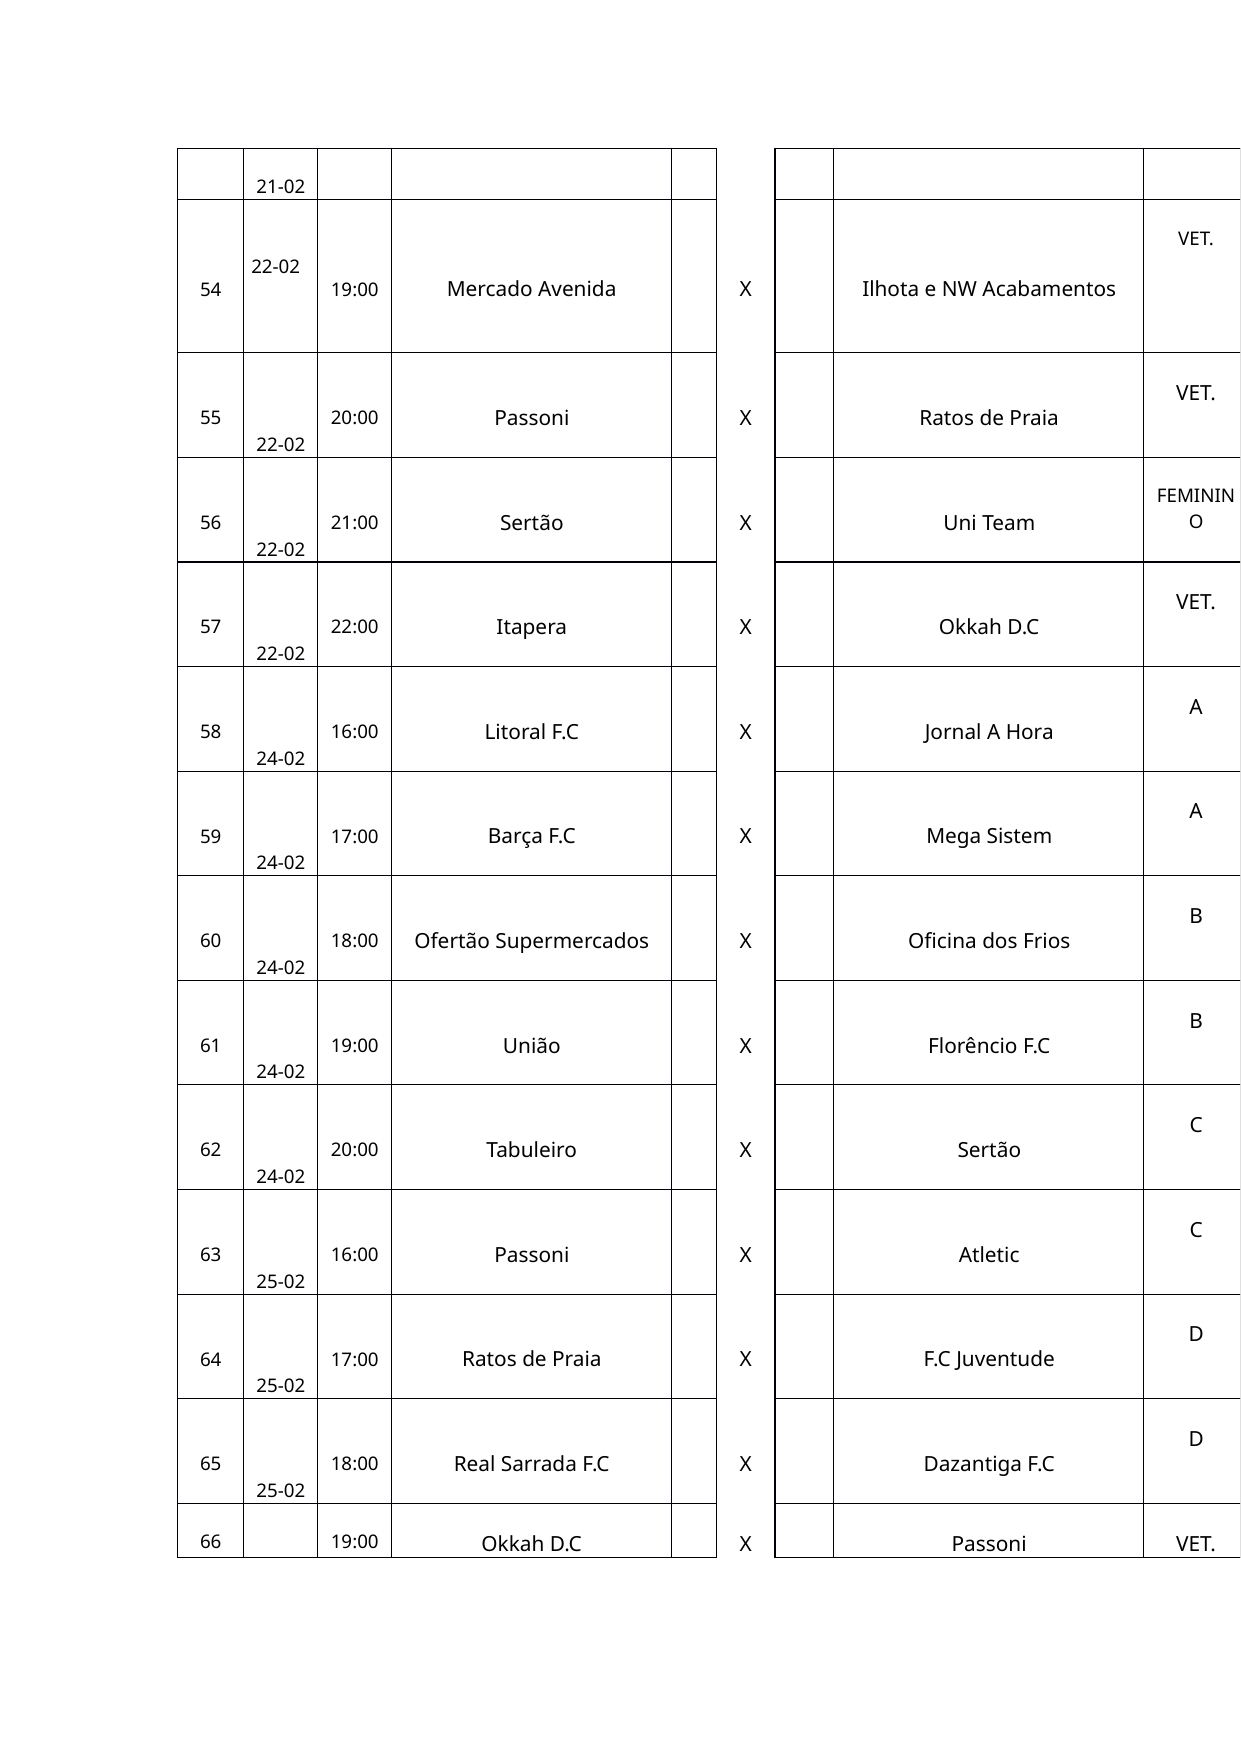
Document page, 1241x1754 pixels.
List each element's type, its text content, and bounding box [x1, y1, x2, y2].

table_cell FEMININO [1144, 458, 1240, 561]
table_cell 19:00 [318, 200, 391, 352]
table_cell X [717, 1503, 774, 1557]
table_cell [672, 667, 716, 771]
table_cell Passoni [392, 353, 671, 457]
table_cell 62 [178, 1085, 243, 1189]
table_cell [392, 149, 671, 199]
table_cell Dazantiga F.C [834, 1399, 1143, 1503]
table_cell 56 [178, 458, 243, 561]
table_cell 64 [178, 1295, 243, 1398]
table_cell [672, 1085, 716, 1189]
table_cell X [717, 1084, 774, 1189]
table_cell [776, 1399, 833, 1503]
table_cell 57 [178, 563, 243, 666]
table_cell Florêncio F.C [834, 981, 1143, 1084]
table_cell 61 [178, 981, 243, 1084]
table_cell X [717, 352, 774, 457]
table_cell [776, 353, 833, 457]
table_cell X [717, 1189, 774, 1293]
table_cell [776, 772, 833, 875]
table_cell 65 [178, 1399, 243, 1503]
table_cell 16:00 [318, 667, 391, 771]
table_cell [318, 149, 391, 199]
table_cell VET. [1144, 200, 1240, 352]
table_cell X [717, 1294, 774, 1398]
table_cell C [1144, 1190, 1240, 1293]
table_cell [672, 876, 716, 980]
table_cell X [717, 980, 774, 1084]
table_cell 22-02 [244, 200, 317, 352]
table_cell VET. [1144, 353, 1240, 457]
table_cell VET. [1144, 1504, 1240, 1557]
table_cell [244, 1504, 317, 1557]
table_cell 24-02 [244, 772, 317, 875]
table_cell Itapera [392, 563, 671, 666]
table_cell [1144, 149, 1240, 199]
table_cell [672, 1295, 716, 1398]
table_cell Ofertão Supermercados [392, 876, 671, 980]
table_cell C [1144, 1085, 1240, 1189]
table_cell 58 [178, 667, 243, 771]
table_cell 24-02 [244, 1085, 317, 1189]
table_cell 17:00 [318, 772, 391, 875]
table_cell [776, 563, 833, 666]
table_cell X [717, 771, 774, 875]
table_cell 22-02 [244, 563, 317, 666]
table_cell 59 [178, 772, 243, 875]
table_cell [776, 1504, 833, 1557]
table_cell A [1144, 772, 1240, 875]
table_cell [776, 200, 833, 352]
table_cell 18:00 [318, 876, 391, 980]
table_cell 16:00 [318, 1190, 391, 1293]
table_cell [672, 1190, 716, 1293]
table_cell 60 [178, 876, 243, 980]
table_cell 21-02 [244, 149, 317, 199]
table_cell VET. [1144, 563, 1240, 666]
table_cell 19:00 [318, 981, 391, 1084]
table_cell B [1144, 981, 1240, 1084]
table_cell [776, 981, 833, 1084]
table_cell X [717, 561, 774, 666]
table_cell 63 [178, 1190, 243, 1293]
table_cell Ratos de Praia [834, 353, 1143, 457]
table_cell [672, 1504, 716, 1557]
table_cell 24-02 [244, 667, 317, 771]
table_cell Oficina dos Frios [834, 876, 1143, 980]
table_cell Sertão [392, 458, 671, 561]
table_cell B [1144, 876, 1240, 980]
table_cell 24-02 [244, 981, 317, 1084]
table_cell [776, 149, 833, 199]
table_cell Sertão [834, 1085, 1143, 1189]
table_cell 18:00 [318, 1399, 391, 1503]
table_cell 25-02 [244, 1190, 317, 1293]
table_cell Tabuleiro [392, 1085, 671, 1189]
table_cell Atletic [834, 1190, 1143, 1293]
table_cell Jornal A Hora [834, 667, 1143, 771]
table_cell [717, 148, 774, 199]
table_cell Real Sarrada F.C [392, 1399, 671, 1503]
table_cell D [1144, 1399, 1240, 1503]
table_cell [672, 353, 716, 457]
table_cell Ilhota e NW Acabamentos [834, 200, 1143, 352]
table_cell Okkah D.C [392, 1504, 671, 1557]
table_cell X [717, 1398, 774, 1503]
table_cell [834, 149, 1143, 199]
table_cell Mercado Avenida [392, 200, 671, 352]
table_cell [672, 772, 716, 875]
table_cell 17:00 [318, 1295, 391, 1398]
table_cell Mega Sistem [834, 772, 1143, 875]
table_cell Uni Team [834, 458, 1143, 561]
table_cell [776, 1085, 833, 1189]
table_cell 19:00 [318, 1504, 391, 1557]
table_cell [672, 200, 716, 352]
table_cell X [717, 199, 774, 352]
table_cell 66 [178, 1504, 243, 1557]
table_cell A [1144, 667, 1240, 771]
table_cell Okkah D.C [834, 563, 1143, 666]
table_cell 21:00 [318, 458, 391, 561]
table_cell Passoni [834, 1504, 1143, 1557]
table_cell X [717, 875, 774, 980]
table_cell [776, 1295, 833, 1398]
table_cell Litoral F.C [392, 667, 671, 771]
table_cell [672, 563, 716, 666]
table_cell X [717, 666, 774, 771]
table_cell 25-02 [244, 1295, 317, 1398]
table_cell [672, 1399, 716, 1503]
table_cell Ratos de Praia [392, 1295, 671, 1398]
table_cell 20:00 [318, 353, 391, 457]
table_cell 54 [178, 200, 243, 352]
table_cell 24-02 [244, 876, 317, 980]
table_cell 25-02 [244, 1399, 317, 1503]
table_cell 20:00 [318, 1085, 391, 1189]
table_cell [776, 458, 833, 561]
table_cell [776, 667, 833, 771]
table_cell [672, 149, 716, 199]
table_cell 22:00 [318, 563, 391, 666]
table_cell 22-02 [244, 353, 317, 457]
table_cell [776, 1190, 833, 1293]
table_cell [178, 149, 243, 199]
table_cell União [392, 981, 671, 1084]
table_cell [672, 458, 716, 561]
table_cell [776, 876, 833, 980]
table_cell D [1144, 1295, 1240, 1398]
table_cell Barça F.C [392, 772, 671, 875]
table_cell Passoni [392, 1190, 671, 1293]
table_cell F.C Juventude [834, 1295, 1143, 1398]
table_cell 22-02 [244, 458, 317, 561]
table_cell X [717, 457, 774, 561]
table_cell [672, 981, 716, 1084]
table_cell 55 [178, 353, 243, 457]
